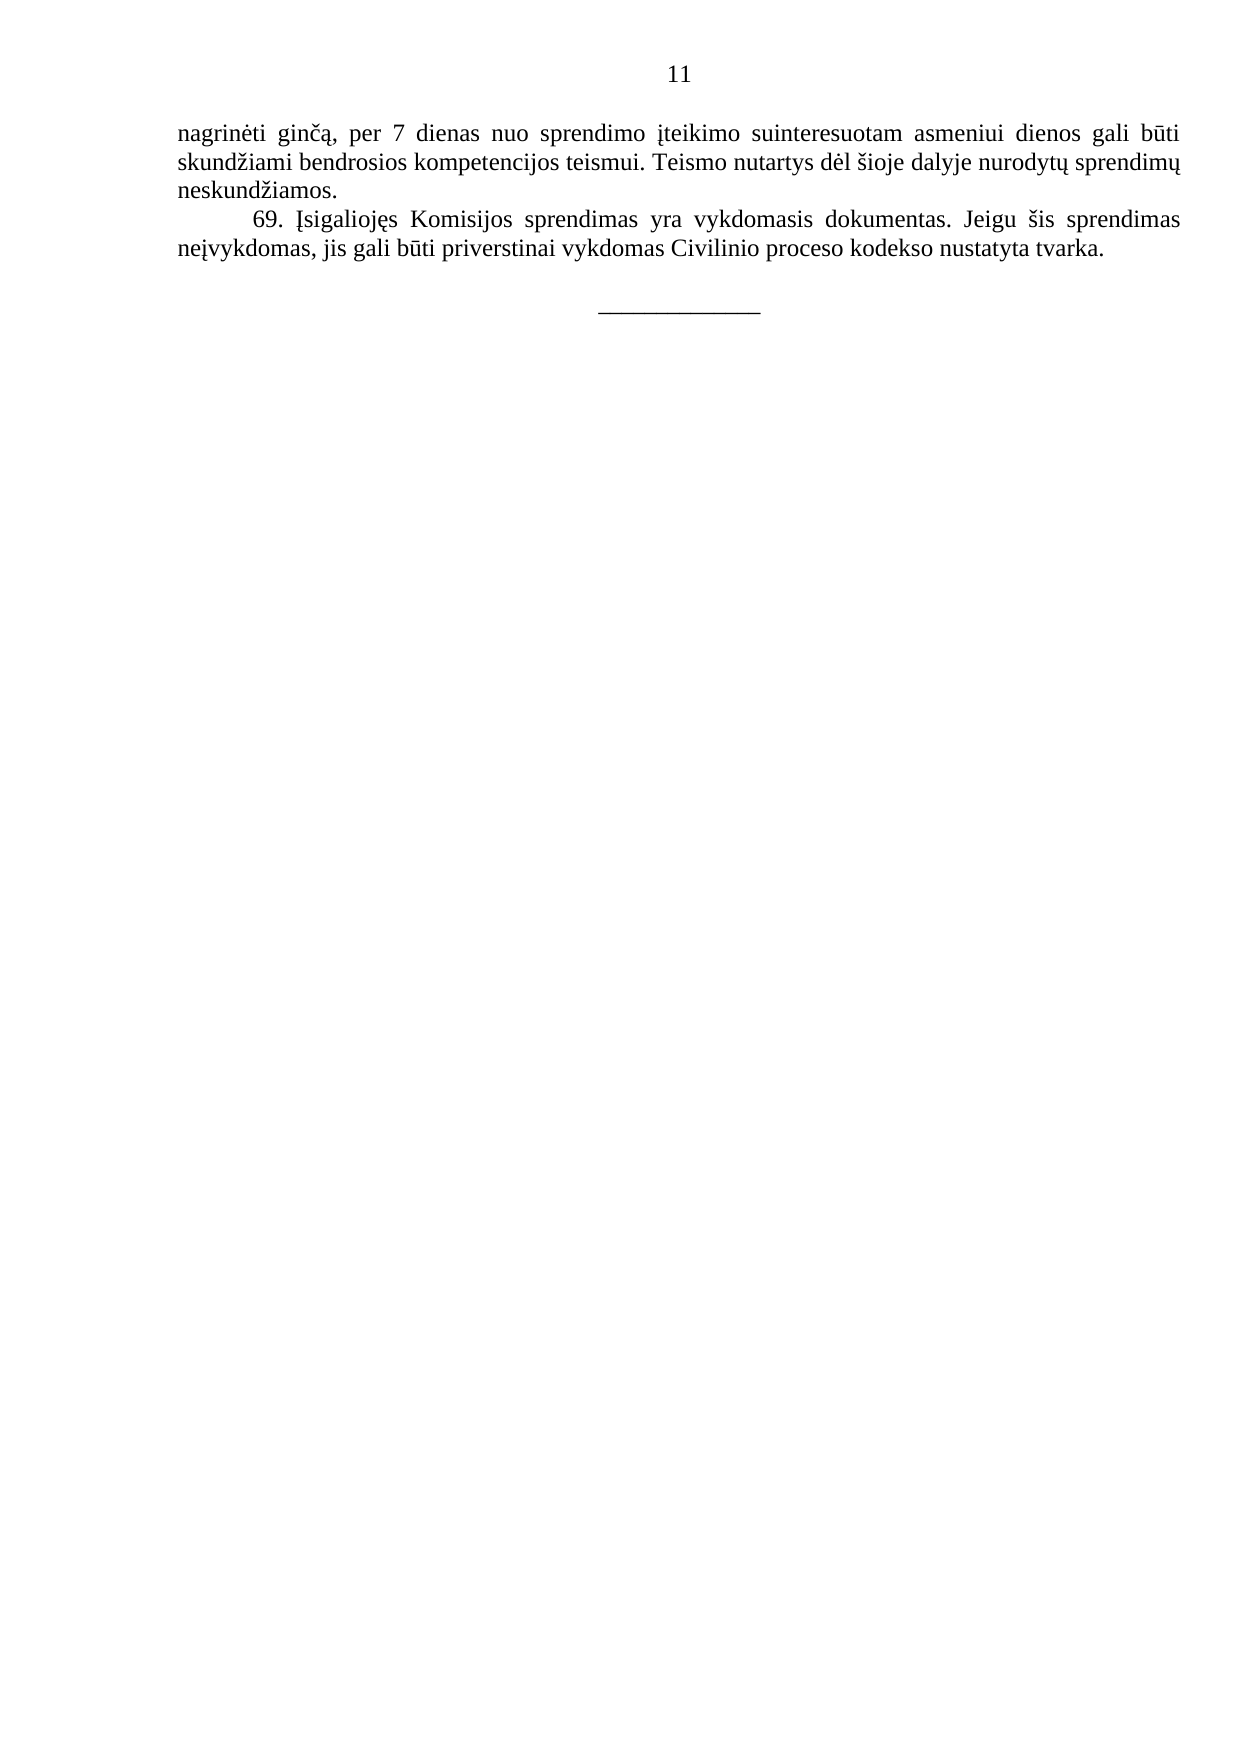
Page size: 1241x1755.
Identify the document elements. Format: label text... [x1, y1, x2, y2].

text nagrinėti ginčą, per 7 dienas nuo sprendimo įteikimo suinteresuotam asmeniui dienos gali būti skundžiami bendrosios kompetencijos teismui. Teismo nutartys dėl šioje dalyje nurodytų sprendimų neskundžiamos. [177, 118, 1181, 204]
text ______________ [177, 291, 1181, 314]
text 69. Įsigaliojęs Komisijos sprendimas yra vykdomasis dokumentas. Jeigu šis sprendimas neįvykdomas, jis gali būti priverstinai vykdomas Civilinio proceso kodekso nustatyta tvarka. [177, 204, 1181, 262]
